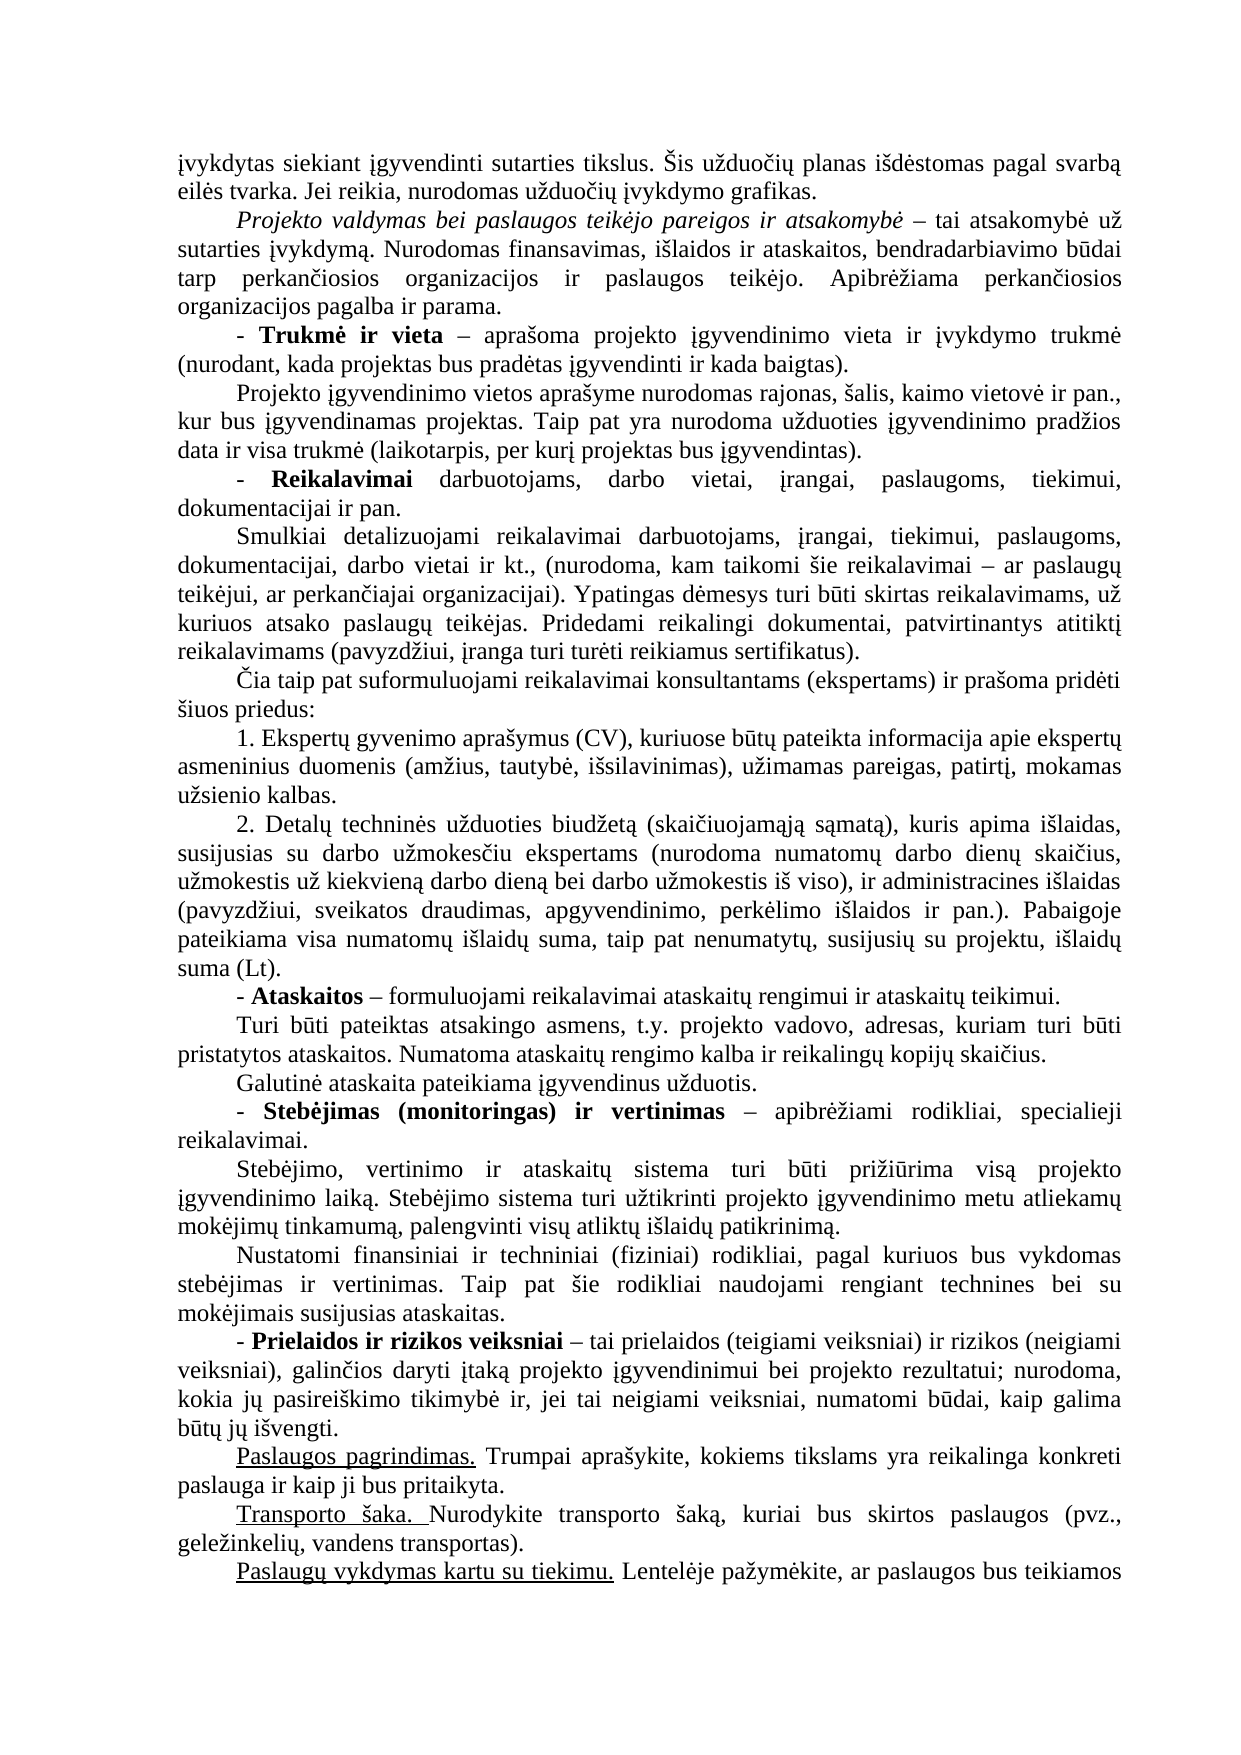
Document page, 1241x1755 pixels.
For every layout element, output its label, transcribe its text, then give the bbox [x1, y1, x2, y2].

text Turi būti pateiktas atsakingo asmens, t.y. projekto vadovo, adresas, kuriam turi būti pristatytos ataskaitos. Numatoma ataskaitų rengimo kalba ir reikalingų kopijų skaičius. [177, 1010, 1122, 1068]
text Galutinė ataskaita pateikiama įgyvendinus užduotis. [177, 1068, 1122, 1096]
text Projekto įgyvendinimo vietos aprašyme nurodomas rajonas, šalis, kaimo vietovė ir pan., kur bus įgyvendinamas projektas. Taip pat yra nurodoma užduoties įgyvendinimo pradžios data ir visa trukmė (laikotarpis, per kurį projektas bus įgyvendintas). [177, 378, 1122, 464]
text Transporto šaka. Nurodykite transporto šaką, kuriai bus skirtos paslaugos (pvz., geležinkelių, vandens transportas). [177, 1499, 1122, 1556]
text - Prielaidos ir rizikos veiksniai – tai prielaidos (teigiami veiksniai) ir rizikos (neigiami veiksniai), galinčios daryti įtaką projekto įgyvendinimui bei projekto rezultatui; nurodoma, kokia jų pasireiškimo tikimybė ir, jei tai neigiami veiksniai, numatomi būdai, kaip galima būtų jų išvengti. [177, 1326, 1122, 1441]
text Čia taip pat suformuluojami reikalavimai konsultantams (ekspertams) ir prašoma pridėti šiuos priedus: [177, 665, 1122, 723]
text 1. Ekspertų gyvenimo aprašymus (CV), kuriuose būtų pateikta informacija apie ekspertų asmeninius duomenis (amžius, tautybė, išsilavinimas), užimamas pareigas, patirtį, mokamas užsienio kalbas. [177, 723, 1122, 809]
text Projekto valdymas bei paslaugos teikėjo pareigos ir atsakomybė – tai atsakomybė už sutarties įvykdymą. Nurodomas finansavimas, išlaidos ir ataskaitos, bendradarbiavimo būdai tarp perkančiosios organizacijos ir paslaugos teikėjo. Apibrėžiama perkančiosios organizacijos pagalba ir parama. [177, 205, 1122, 320]
text - Stebėjimas (monitoringas) ir vertinimas – apibrėžiami rodikliai, specialieji reikalavimai. [177, 1096, 1122, 1154]
text Smulkiai detalizuojami reikalavimai darbuotojams, įrangai, tiekimui, paslaugoms, dokumentacijai, darbo vietai ir kt., (nurodoma, kam taikomi šie reikalavimai – ar paslaugų teikėjui, ar perkančiajai organizacijai). Ypatingas dėmesys turi būti skirtas reikalavimams, už kuriuos atsako paslaugų teikėjas. Pridedami reikalingi dokumentai, patvirtinantys atitiktį reikalavimams (pavyzdžiui, įranga turi turėti reikiamus sertifikatus). [177, 521, 1122, 665]
text Nustatomi finansiniai ir techniniai (fiziniai) rodikliai, pagal kuriuos bus vykdomas stebėjimas ir vertinimas. Taip pat šie rodikliai naudojami rengiant technines bei su mokėjimais susijusias ataskaitas. [177, 1240, 1122, 1326]
text 2. Detalų techninės užduoties biudžetą (skaičiuojamąją sąmatą), kuris apima išlaidas, susijusias su darbo užmokesčiu ekspertams (nurodoma numatomų darbo dienų skaičius, užmokestis už kiekvieną darbo dieną bei darbo užmokestis iš viso), ir administracines išlaidas (pavyzdžiui, sveikatos draudimas, apgyvendinimo, perkėlimo išlaidos ir pan.). Pabaigoje pateikiama visa numatomų išlaidų suma, taip pat nenumatytų, susijusių su projektu, išlaidų suma (Lt). [177, 809, 1122, 981]
text Paslaugų vykdymas kartu su tiekimu. Lentelėje pažymėkite, ar paslaugos bus teikiamos [177, 1556, 1122, 1585]
text įvykdytas siekiant įgyvendinti sutarties tikslus. Šis užduočių planas išdėstomas pagal svarbą eilės tvarka. Jei reikia, nurodomas užduočių įvykdymo grafikas. [177, 148, 1122, 205]
text - Ataskaitos – formuluojami reikalavimai ataskaitų rengimui ir ataskaitų teikimui. [177, 981, 1122, 1010]
text Paslaugos pagrindimas. Trumpai aprašykite, kokiems tikslams yra reikalinga konkreti paslauga ir kaip ji bus pritaikyta. [177, 1441, 1122, 1499]
text Stebėjimo, vertinimo ir ataskaitų sistema turi būti prižiūrima visą projekto įgyvendinimo laiką. Stebėjimo sistema turi užtikrinti projekto įgyvendinimo metu atliekamų mokėjimų tinkamumą, palengvinti visų atliktų išlaidų patikrinimą. [177, 1154, 1122, 1240]
text - Reikalavimai darbuotojams, darbo vietai, įrangai, paslaugoms, tiekimui, dokumentacijai ir pan. [177, 464, 1122, 521]
text - Trukmė ir vieta – aprašoma projekto įgyvendinimo vieta ir įvykdymo trukmė (nurodant, kada projektas bus pradėtas įgyvendinti ir kada baigtas). [177, 320, 1122, 378]
